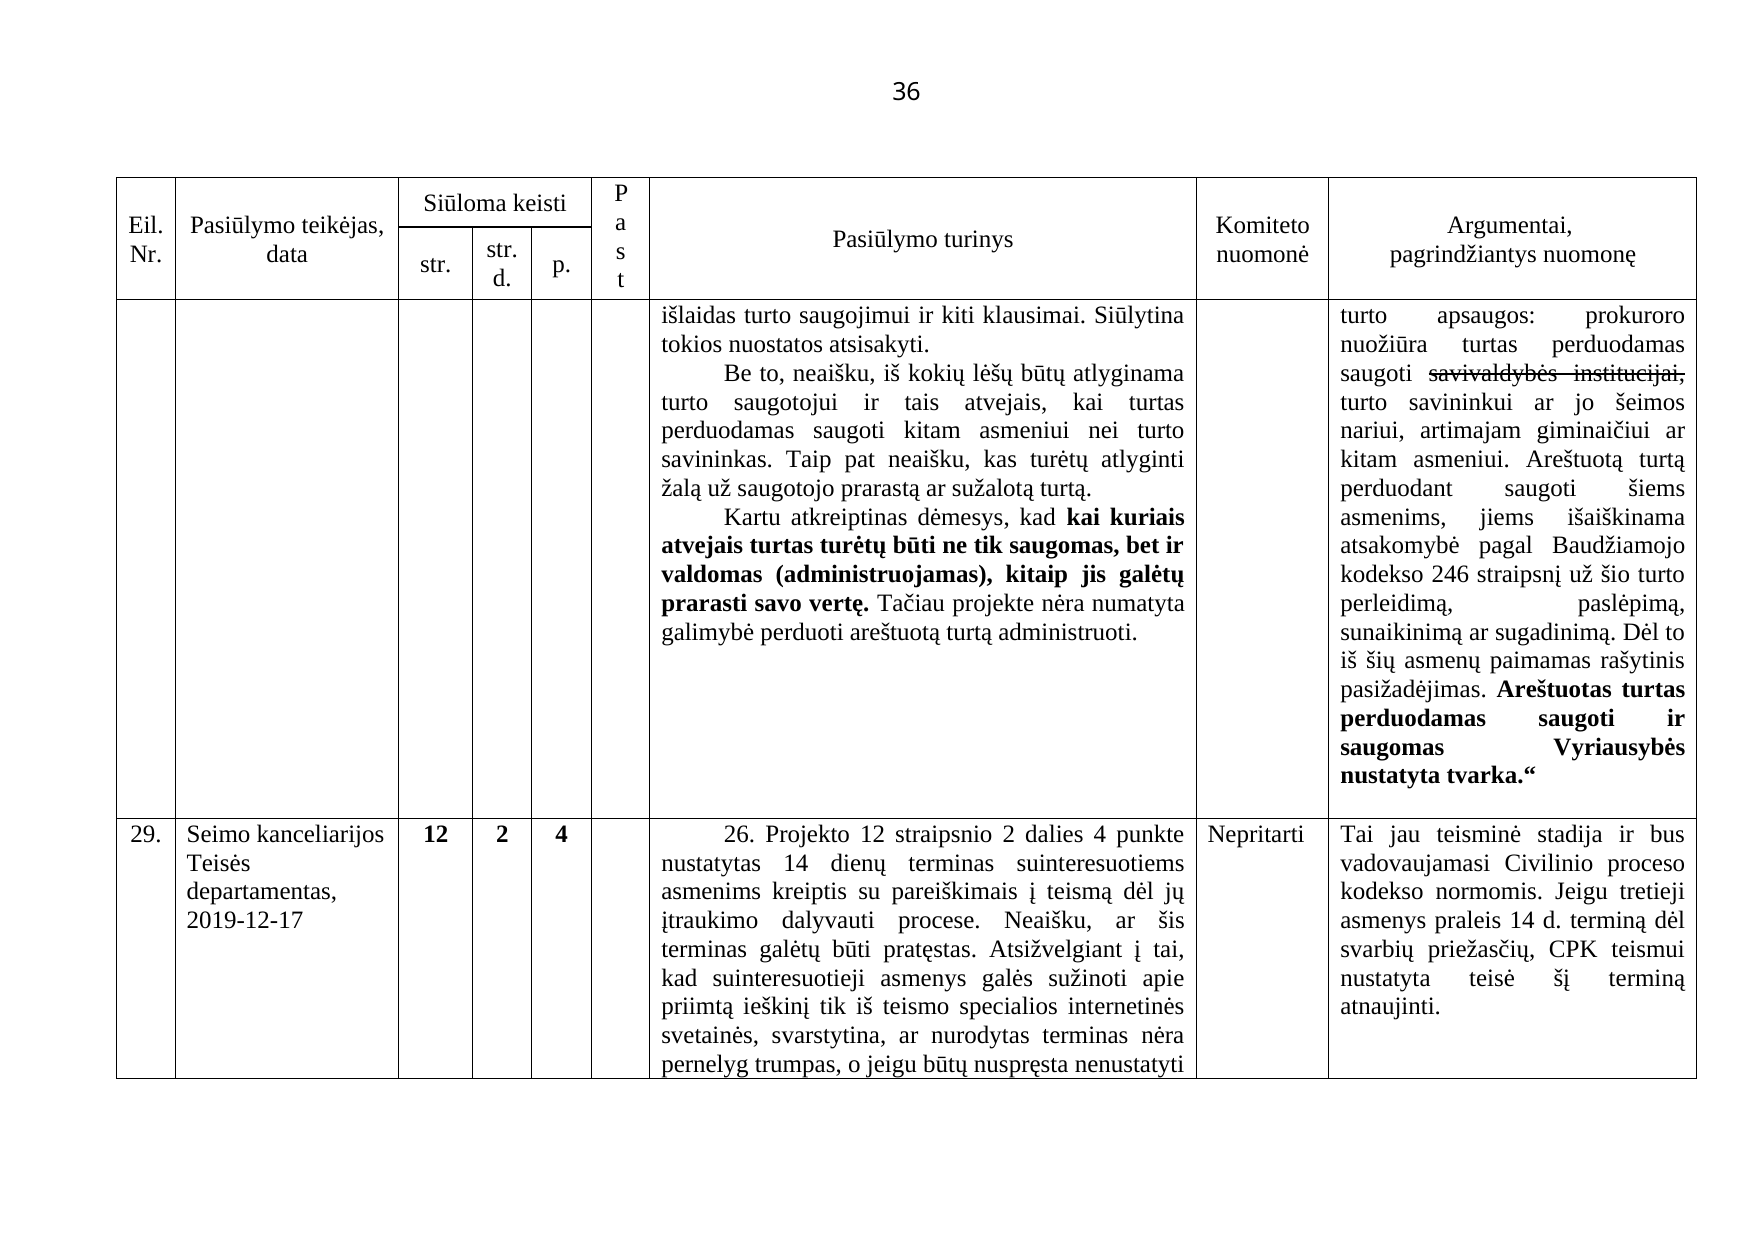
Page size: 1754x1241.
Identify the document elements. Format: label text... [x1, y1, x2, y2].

table_header Eil. Nr. [117, 178, 175, 299]
table_cell [176, 300, 398, 818]
table_cell išlaidas turto saugojimui ir kiti klausimai. Siūlytina tokios nuostatos atsisakyti. Be to, neaišku, iš kokių lėšų būtų atlyginama turto saugotojui ir tais atvejais, kai turtas perduodamas saugoti kitam asmeniui nei turto savininkas. Taip pat neaišku, kas turėtų atlyginti žalą už saugotojo prarastą ar sužalotą turtą. Kartu atkreiptinas dėmesys, kad kai kuriais atvejais turtas turėtų būti ne tik saugomas, bet ir valdomas (administruojamas), kitaip jis galėtų prarasti savo vertę. Tačiau projekte nėra numatyta galimybė perduoti areštuotą turtą administruoti. [650, 300, 1196, 818]
table_cell [532, 300, 591, 818]
table_cell Seimo kanceliarijos Teisės departamentas, 2019-12-17 [176, 819, 398, 1078]
table_cell 4 [532, 819, 591, 1078]
table_cell Nepritarti [1197, 819, 1328, 1078]
table_cell turto apsaugos: prokuroro nuožiūra turtas perduodamas saugoti savivaldybės institucijai, turto savininkui ar jo šeimos nariui, artimajam giminaičiui ar kitam asmeniui. Areštuotą turtą perduodant saugoti šiems asmenims, jiems išaiškinama atsakomybė pagal Baudžiamojo kodekso 246 straipsnį už šio turto perleidimą, paslėpimą, sunaikinimą ar sugadinimą. Dėl to iš šių asmenų paimamas rašytinis pasižadėjimas. Areštuotas turtas perduodamas saugoti ir saugomas Vyriausybės nustatyta tvarka.“ [1329, 300, 1696, 818]
table_cell [592, 300, 649, 818]
table_cell p. [532, 228, 591, 299]
table_header Siūloma keisti [399, 178, 591, 226]
table_cell [399, 300, 472, 818]
table_cell str. d. [473, 228, 531, 299]
table_cell 26. Projekto 12 straipsnio 2 dalies 4 punkte nustatytas 14 dienų terminas suinteresuotiems asmenims kreiptis su pareiškimais į teismą dėl jų įtraukimo dalyvauti procese. Neaišku, ar šis terminas galėtų būti pratęstas. Atsižvelgiant į tai, kad suinteresuotieji asmenys galės sužinoti apie priimtą ieškinį tik iš teismo specialios internetinės svetainės, svarstytina, ar nurodytas terminas nėra pernelyg trumpas, o jeigu būtų nuspręsta nenustatyti [650, 819, 1196, 1078]
table_header Komiteto nuomonė [1197, 178, 1328, 299]
table_header Pasiūlymo turinys [650, 178, 1196, 299]
table_cell [1197, 300, 1328, 818]
table_header Pastabos [592, 178, 649, 299]
table_header Argumentai, pagrindžiantys nuomonę [1329, 178, 1696, 299]
table_header Pasiūlymo teikėjas, data [176, 178, 398, 299]
table_cell str. [399, 228, 472, 299]
table_cell 12 [399, 819, 472, 1078]
table_cell Tai jau teisminė stadija ir bus vadovaujamasi Civilinio proceso kodekso normomis. Jeigu tretieji asmenys praleis 14 d. terminą dėl svarbių priežasčių, CPK teismui nustatyta teisė šį terminą atnaujinti. [1329, 819, 1696, 1078]
table_cell 29. [117, 819, 175, 1078]
table_cell 2 [473, 819, 531, 1078]
table_cell [117, 300, 175, 818]
table_cell [592, 819, 649, 1078]
table_cell [473, 300, 531, 818]
